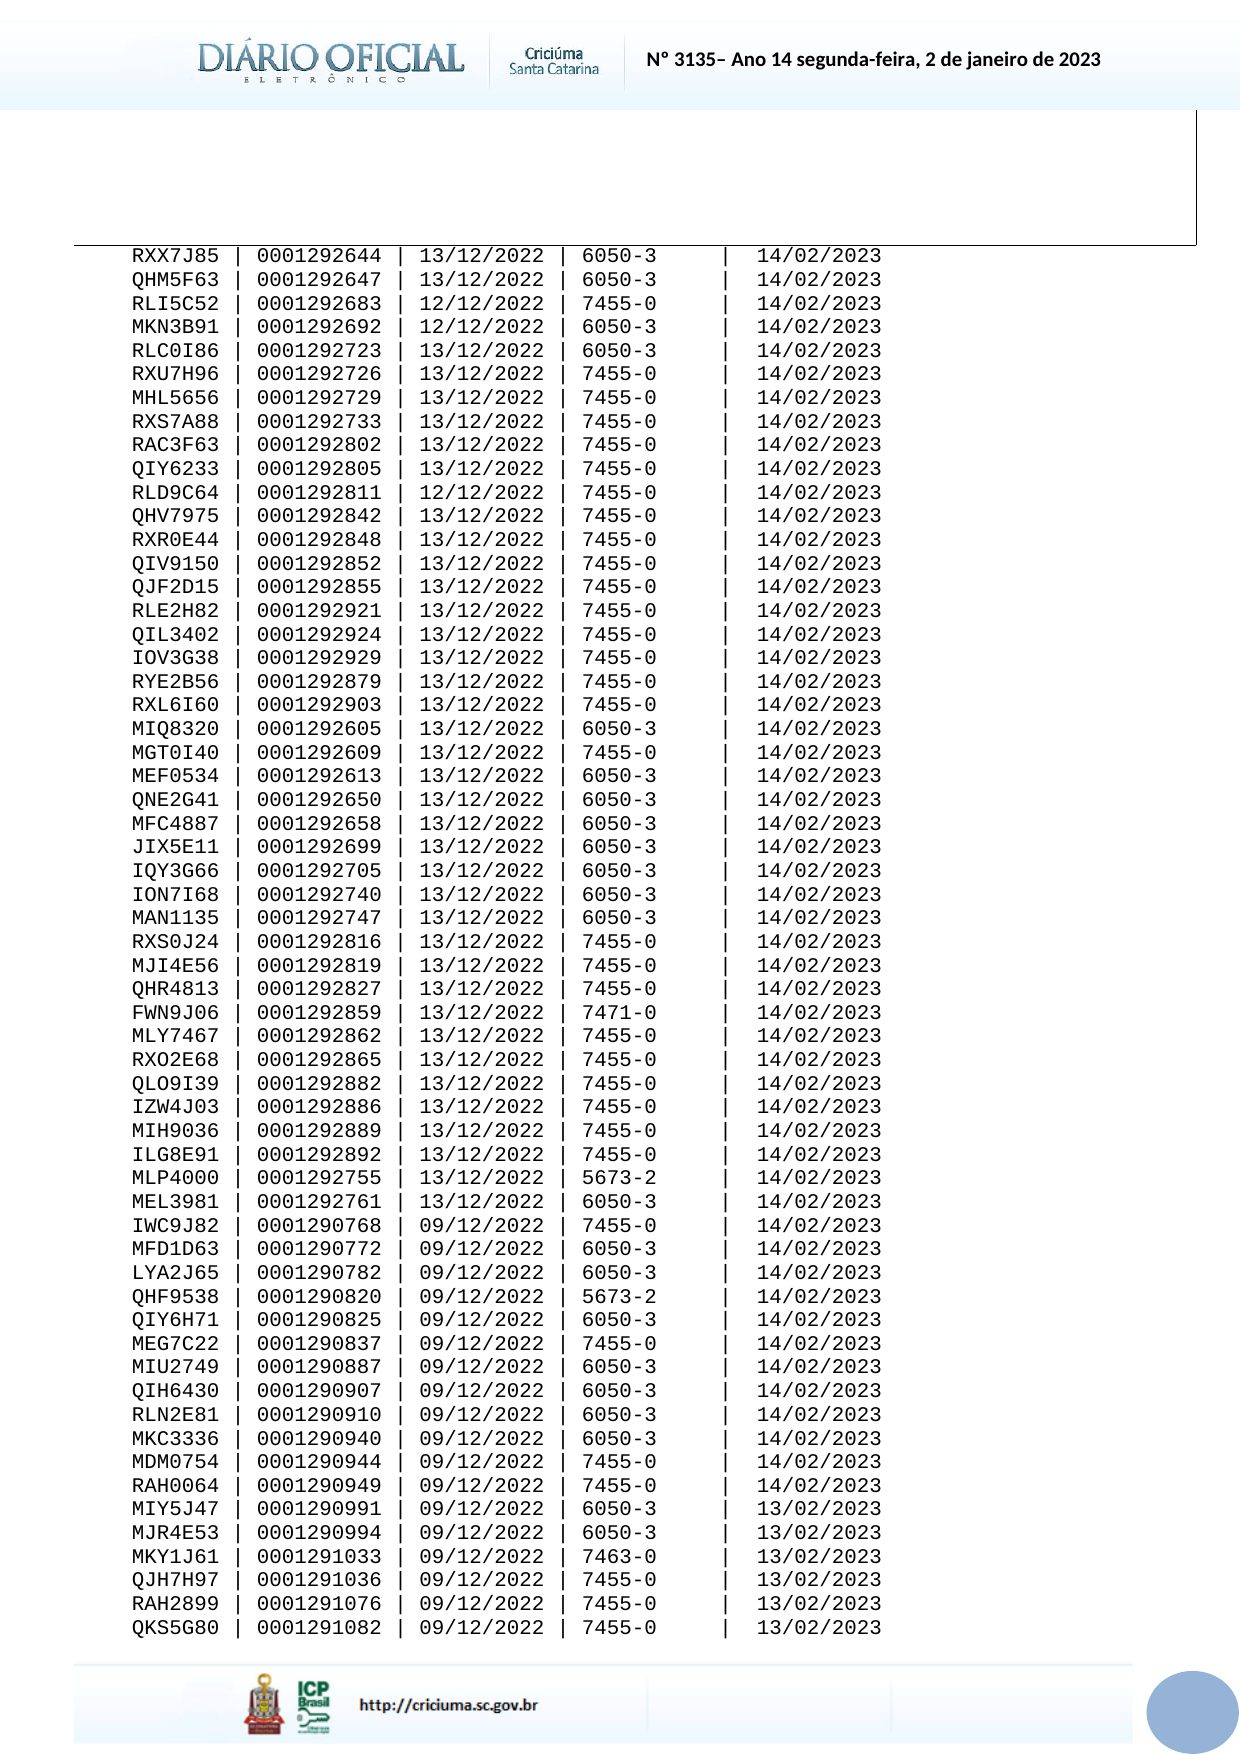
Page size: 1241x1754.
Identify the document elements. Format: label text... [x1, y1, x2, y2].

text QLO9I39 | 0001292882 | 13/12/2022 | 7455-0 | 14/02/2023 [44, 1073, 1196, 1096]
text FWN9J06 | 0001292859 | 13/12/2022 | 7471-0 | 14/02/2023 [44, 1002, 1196, 1026]
text IZW4J03 | 0001292886 | 13/12/2022 | 7455-0 | 14/02/2023 [44, 1096, 1196, 1120]
text RLE2H82 | 0001292921 | 13/12/2022 | 7455-0 | 14/02/2023 [44, 600, 1196, 623]
text QJH7H97 | 0001291036 | 09/12/2022 | 7455-0 | 13/02/2023 [44, 1569, 1196, 1593]
text MLP4000 | 0001292755 | 13/12/2022 | 5673-2 | 14/02/2023 [44, 1167, 1196, 1191]
text RLN2E81 | 0001290910 | 09/12/2022 | 6050-3 | 14/02/2023 [44, 1404, 1196, 1427]
text MLY7467 | 0001292862 | 13/12/2022 | 7455-0 | 14/02/2023 [44, 1026, 1196, 1049]
text MAN1135 | 0001292747 | 13/12/2022 | 6050-3 | 14/02/2023 [44, 907, 1196, 931]
text IQY3G66 | 0001292705 | 13/12/2022 | 6050-3 | 14/02/2023 [44, 860, 1196, 884]
text LYA2J65 | 0001290782 | 09/12/2022 | 6050-3 | 14/02/2023 [44, 1262, 1196, 1286]
text MEL3981 | 0001292761 | 13/12/2022 | 6050-3 | 14/02/2023 [44, 1191, 1196, 1215]
text RXL6I60 | 0001292903 | 13/12/2022 | 7455-0 | 14/02/2023 [44, 694, 1196, 718]
text RXR0E44 | 0001292848 | 13/12/2022 | 7455-0 | 14/02/2023 [44, 529, 1196, 553]
text QIH6430 | 0001290907 | 09/12/2022 | 6050-3 | 14/02/2023 [44, 1380, 1196, 1404]
text MJR4E53 | 0001290994 | 09/12/2022 | 6050-3 | 13/02/2023 [44, 1522, 1196, 1546]
text RXU7H96 | 0001292726 | 13/12/2022 | 7455-0 | 14/02/2023 [44, 363, 1196, 387]
text RLC0I86 | 0001292723 | 13/12/2022 | 6050-3 | 14/02/2023 [44, 340, 1196, 363]
text QIY6H71 | 0001290825 | 09/12/2022 | 6050-3 | 14/02/2023 [44, 1309, 1196, 1333]
text QNE2G41 | 0001292650 | 13/12/2022 | 6050-3 | 14/02/2023 [44, 789, 1196, 813]
text RLD9C64 | 0001292811 | 12/12/2022 | 7455-0 | 14/02/2023 [44, 482, 1196, 505]
text RLI5C52 | 0001292683 | 12/12/2022 | 7455-0 | 14/02/2023 [44, 292, 1196, 316]
text RAC3F63 | 0001292802 | 13/12/2022 | 7455-0 | 14/02/2023 [44, 434, 1196, 458]
text QHR4813 | 0001292827 | 13/12/2022 | 7455-0 | 14/02/2023 [44, 978, 1196, 1002]
text MEG7C22 | 0001290837 | 09/12/2022 | 7455-0 | 14/02/2023 [44, 1333, 1196, 1357]
text QHM5F63 | 0001292647 | 13/12/2022 | 6050-3 | 14/02/2023 [44, 269, 1196, 292]
text MIQ8320 | 0001292605 | 13/12/2022 | 6050-3 | 14/02/2023 [44, 718, 1196, 742]
text RAH0064 | 0001290949 | 09/12/2022 | 7455-0 | 14/02/2023 [44, 1475, 1196, 1498]
text QIV9150 | 0001292852 | 13/12/2022 | 7455-0 | 14/02/2023 [44, 553, 1196, 576]
text QHV7975 | 0001292842 | 13/12/2022 | 7455-0 | 14/02/2023 [44, 505, 1196, 529]
text MJI4E56 | 0001292819 | 13/12/2022 | 7455-0 | 14/02/2023 [44, 954, 1196, 978]
text ION7I68 | 0001292740 | 13/12/2022 | 6050-3 | 14/02/2023 [44, 884, 1196, 907]
text MKC3336 | 0001290940 | 09/12/2022 | 6050-3 | 14/02/2023 [44, 1427, 1196, 1451]
text QHF9538 | 0001290820 | 09/12/2022 | 5673-2 | 14/02/2023 [44, 1286, 1196, 1309]
text IOV3G38 | 0001292929 | 13/12/2022 | 7455-0 | 14/02/2023 [44, 647, 1196, 671]
text ILG8E91 | 0001292892 | 13/12/2022 | 7455-0 | 14/02/2023 [44, 1144, 1196, 1167]
text MIH9036 | 0001292889 | 13/12/2022 | 7455-0 | 14/02/2023 [44, 1120, 1196, 1144]
text MKN3B91 | 0001292692 | 12/12/2022 | 6050-3 | 14/02/2023 [44, 316, 1196, 340]
text RXX7J85 | 0001292644 | 13/12/2022 | 6050-3 | 14/02/2023 [44, 245, 1196, 269]
text MIY5J47 | 0001290991 | 09/12/2022 | 6050-3 | 13/02/2023 [44, 1498, 1196, 1522]
text RXO2E68 | 0001292865 | 13/12/2022 | 7455-0 | 14/02/2023 [44, 1049, 1196, 1073]
text MHL5656 | 0001292729 | 13/12/2022 | 7455-0 | 14/02/2023 [44, 387, 1196, 411]
text RAH2899 | 0001291076 | 09/12/2022 | 7455-0 | 13/02/2023 [44, 1593, 1196, 1617]
text MDM0754 | 0001290944 | 09/12/2022 | 7455-0 | 14/02/2023 [44, 1451, 1196, 1475]
text MIU2749 | 0001290887 | 09/12/2022 | 6050-3 | 14/02/2023 [44, 1357, 1196, 1380]
text RXS0J24 | 0001292816 | 13/12/2022 | 7455-0 | 14/02/2023 [44, 931, 1196, 954]
text RXS7A88 | 0001292733 | 13/12/2022 | 7455-0 | 14/02/2023 [44, 411, 1196, 434]
text QKS5G80 | 0001291082 | 09/12/2022 | 7455-0 | 13/02/2023 [44, 1617, 1196, 1640]
text QJF2D15 | 0001292855 | 13/12/2022 | 7455-0 | 14/02/2023 [44, 576, 1196, 600]
text MFC4887 | 0001292658 | 13/12/2022 | 6050-3 | 14/02/2023 [44, 813, 1196, 836]
text MKY1J61 | 0001291033 | 09/12/2022 | 7463-0 | 13/02/2023 [44, 1546, 1196, 1569]
text IWC9J82 | 0001290768 | 09/12/2022 | 7455-0 | 14/02/2023 [44, 1215, 1196, 1238]
text QIL3402 | 0001292924 | 13/12/2022 | 7455-0 | 14/02/2023 [44, 623, 1196, 647]
text QIY6233 | 0001292805 | 13/12/2022 | 7455-0 | 14/02/2023 [44, 458, 1196, 482]
text MFD1D63 | 0001290772 | 09/12/2022 | 6050-3 | 14/02/2023 [44, 1238, 1196, 1262]
text JIX5E11 | 0001292699 | 13/12/2022 | 6050-3 | 14/02/2023 [44, 836, 1196, 860]
text MGT0I40 | 0001292609 | 13/12/2022 | 7455-0 | 14/02/2023 [44, 742, 1196, 765]
text MEF0534 | 0001292613 | 13/12/2022 | 6050-3 | 14/02/2023 [44, 765, 1196, 789]
text RYE2B56 | 0001292879 | 13/12/2022 | 7455-0 | 14/02/2023 [44, 671, 1196, 694]
